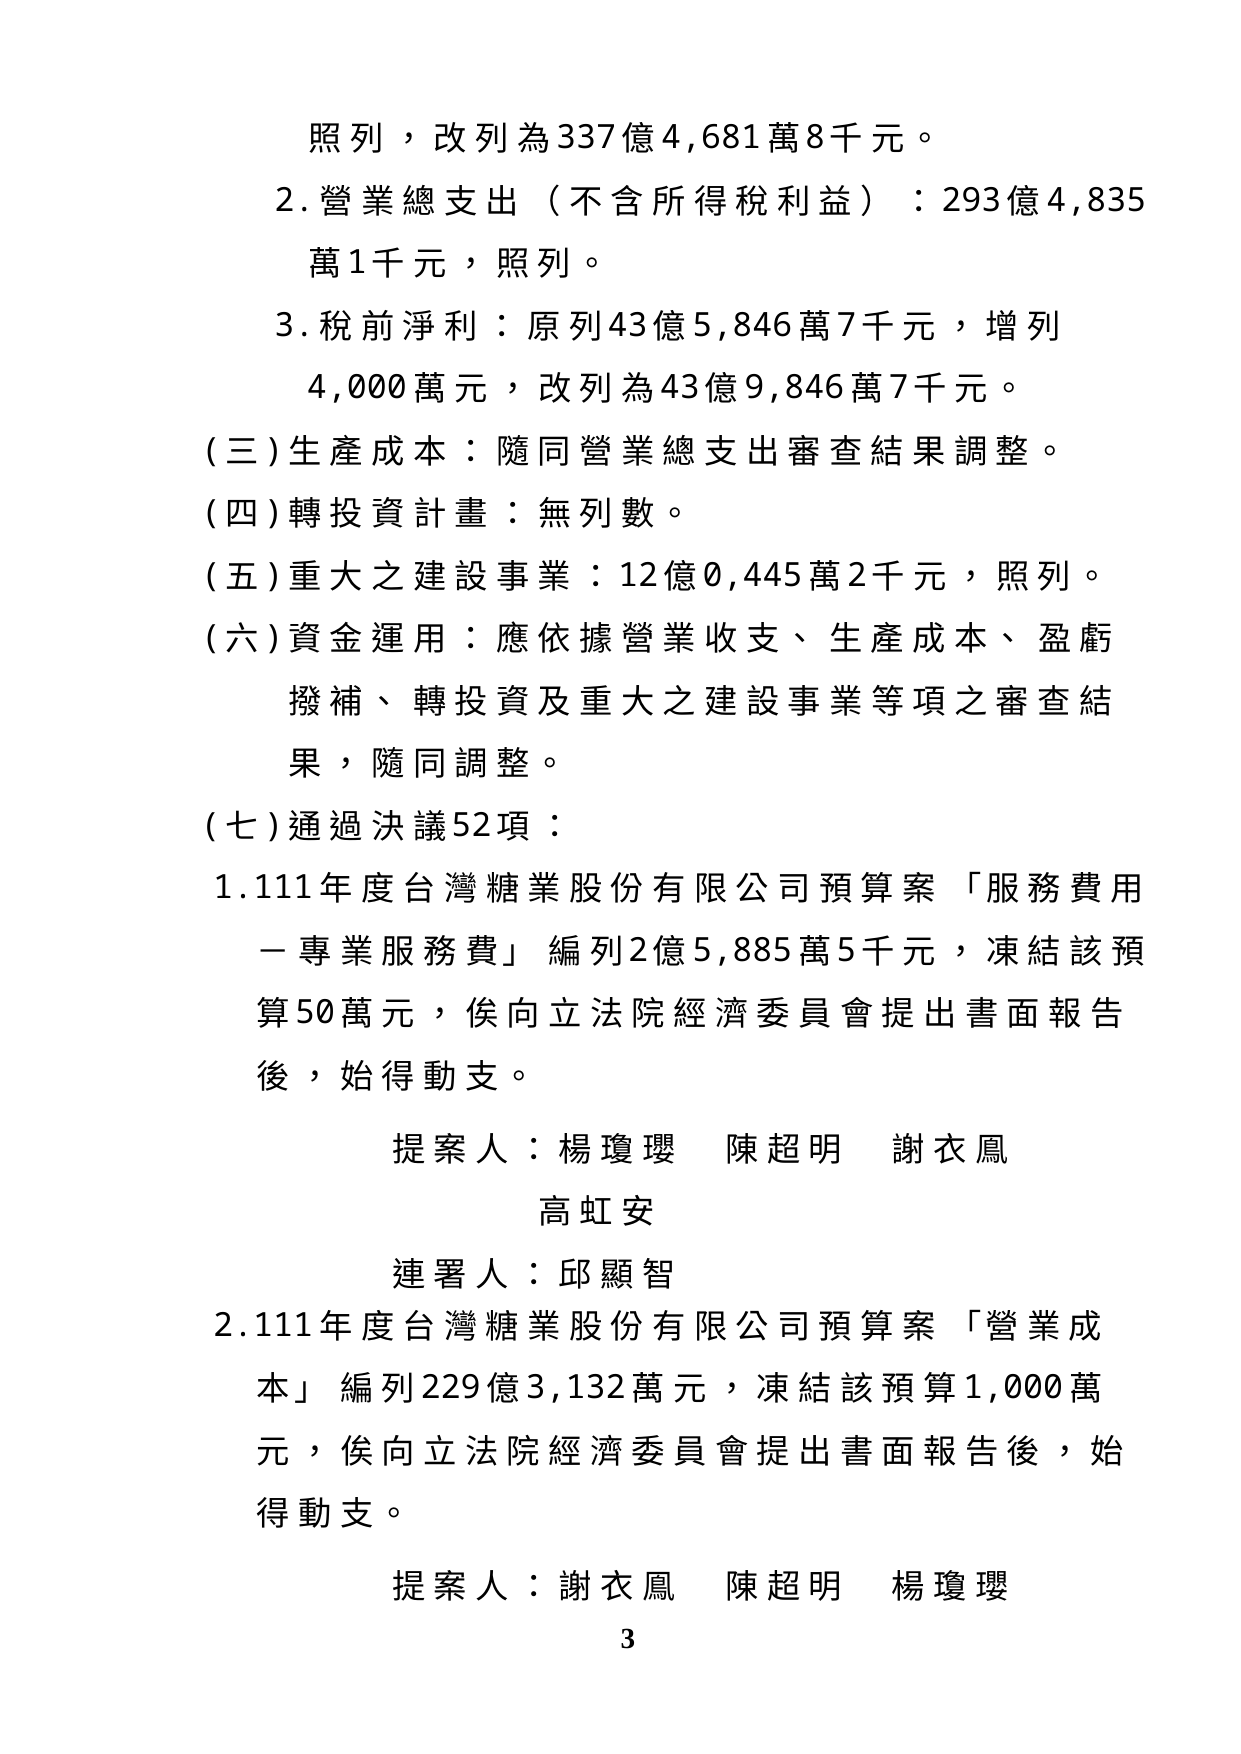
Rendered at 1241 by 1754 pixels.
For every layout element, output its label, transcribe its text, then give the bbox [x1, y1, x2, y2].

text 提案人：謝衣鳯 陳超明 楊瓊瓔 [384, 1542, 1044, 1605]
text 1.111年度台灣糖業股份有限公司預算案「服務費用－專業服務費」編列2億5,885萬5千元，凍結該預算50萬元，俟向立法院經濟委員會提出書面報告後，始得動支。 [211, 855, 1148, 1105]
text 提案人：楊瓊瓔 陳超明 謝衣鳯 高虹安 [384, 1105, 1044, 1230]
text 2.營業總支出（不含所得稅利益）：293億4,835萬1千元，照列。 [269, 167, 1148, 292]
text (七)通過決議52項： [176, 792, 1148, 855]
text (三)生產成本：隨同營業總支出審查結果調整。 [196, 417, 1148, 480]
text 照列，改列為337億4,681萬8千元。 [269, 105, 1148, 167]
text (五)重大之建設事業：12億0,445萬2千元，照列。 [196, 542, 1148, 605]
text 連署人：邱顯智 [384, 1230, 1044, 1292]
text (六)資金運用：應依據營業收支、生產成本、盈虧撥補、轉投資及重大之建設事業等項之審查結果，隨同調整。 [196, 605, 1148, 792]
text 2.111年度台灣糖業股份有限公司預算案「營業成本」編列229億3,132萬元，凍結該預算1,000萬元，俟向立法院經濟委員會提出書面報告後，始得動支。 [211, 1292, 1148, 1542]
text 3.稅前淨利：原列43億5,846萬7千元，增列4,000萬元，改列為43億9,846萬7千元。 [269, 292, 1148, 417]
text (四)轉投資計畫：無列數。 [196, 480, 1148, 542]
